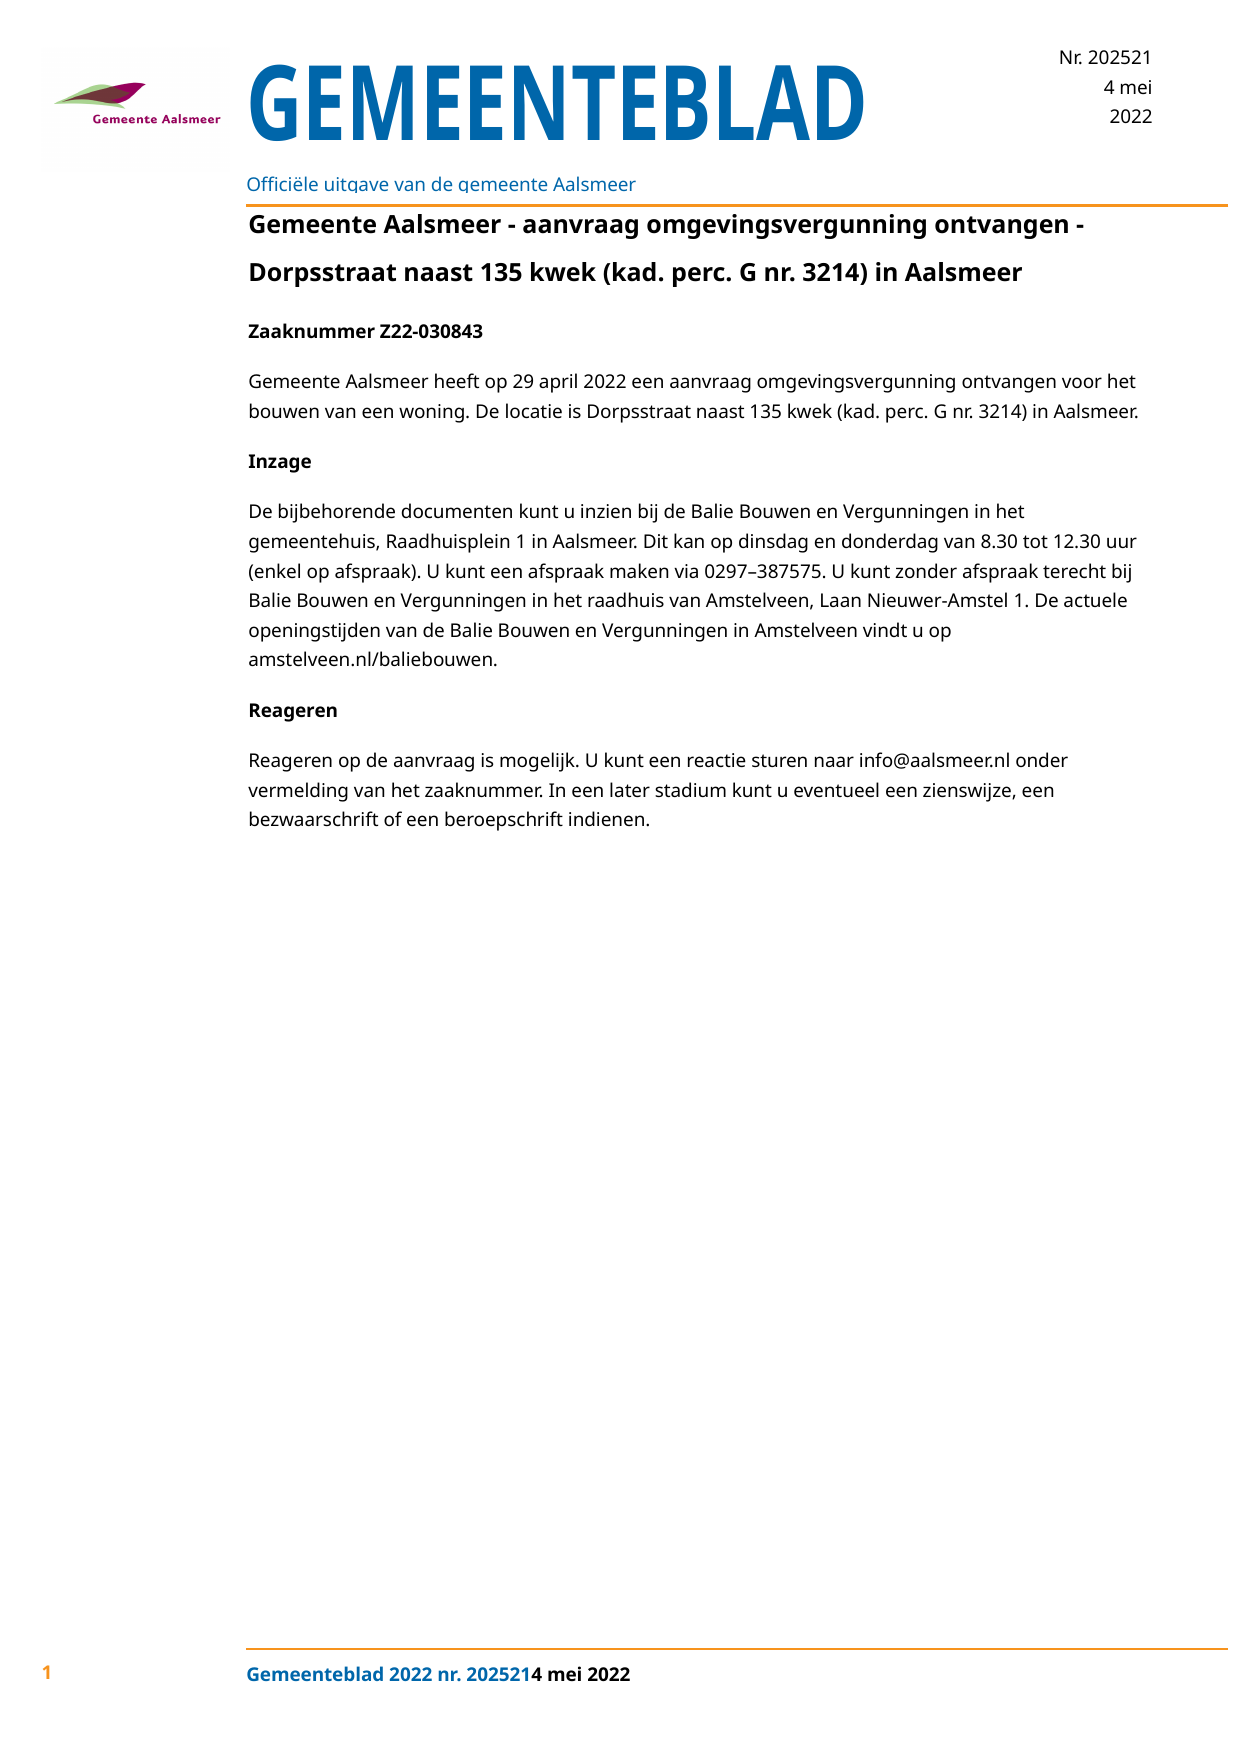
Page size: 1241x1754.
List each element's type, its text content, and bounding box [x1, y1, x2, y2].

text Zaaknummer Z22-030843 [248, 318, 1152, 344]
picture [41, 47, 231, 172]
text Inzage [248, 448, 1152, 474]
text Reageren op de aanvraag is mogelijk. U kunt een reactie sturen naar info@aalsmeer.nl onder vermelding van het zaaknummer. In een later stadium kunt u eventueel een zienswijze, een bezwaarschrift of een beroepschrift indienen. [248, 747, 1152, 832]
text De bijbehorende documenten kunt u inzien bij de Balie Bouwen en Vergunningen in het gemeentehuis, Raadhuisplein 1 in Aalsmeer. Dit kan op dinsdag en donderdag van 8.30 tot 12.30 uur (enkel op afspraak). U kunt een afspraak maken via 0297–387575. U kunt zonder afspraak terecht bij Balie Bouwen en Vergunningen in het raadhuis van Amstelveen, Laan Nieuwer-Amstel 1. De actuele openingstijden van de Balie Bouwen en Vergunningen in Amstelveen vindt u op amstelveen.nl/baliebouwen. [248, 499, 1152, 672]
text Gemeente Aalsmeer - aanvraag omgevingsvergunning ontvangen - Dorpsstraat naast 135 kwek (kad. perc. G nr. 3214) in Aalsmeer [248, 207, 1152, 288]
text Gemeente Aalsmeer heeft op 29 april 2022 een aanvraag omgevingsvergunning ontvangen voor het bouwen van een woning. De locatie is Dorpsstraat naast 135 kwek (kad. perc. G nr. 3214) in Aalsmeer. [248, 368, 1152, 424]
text Reageren [248, 697, 1152, 723]
